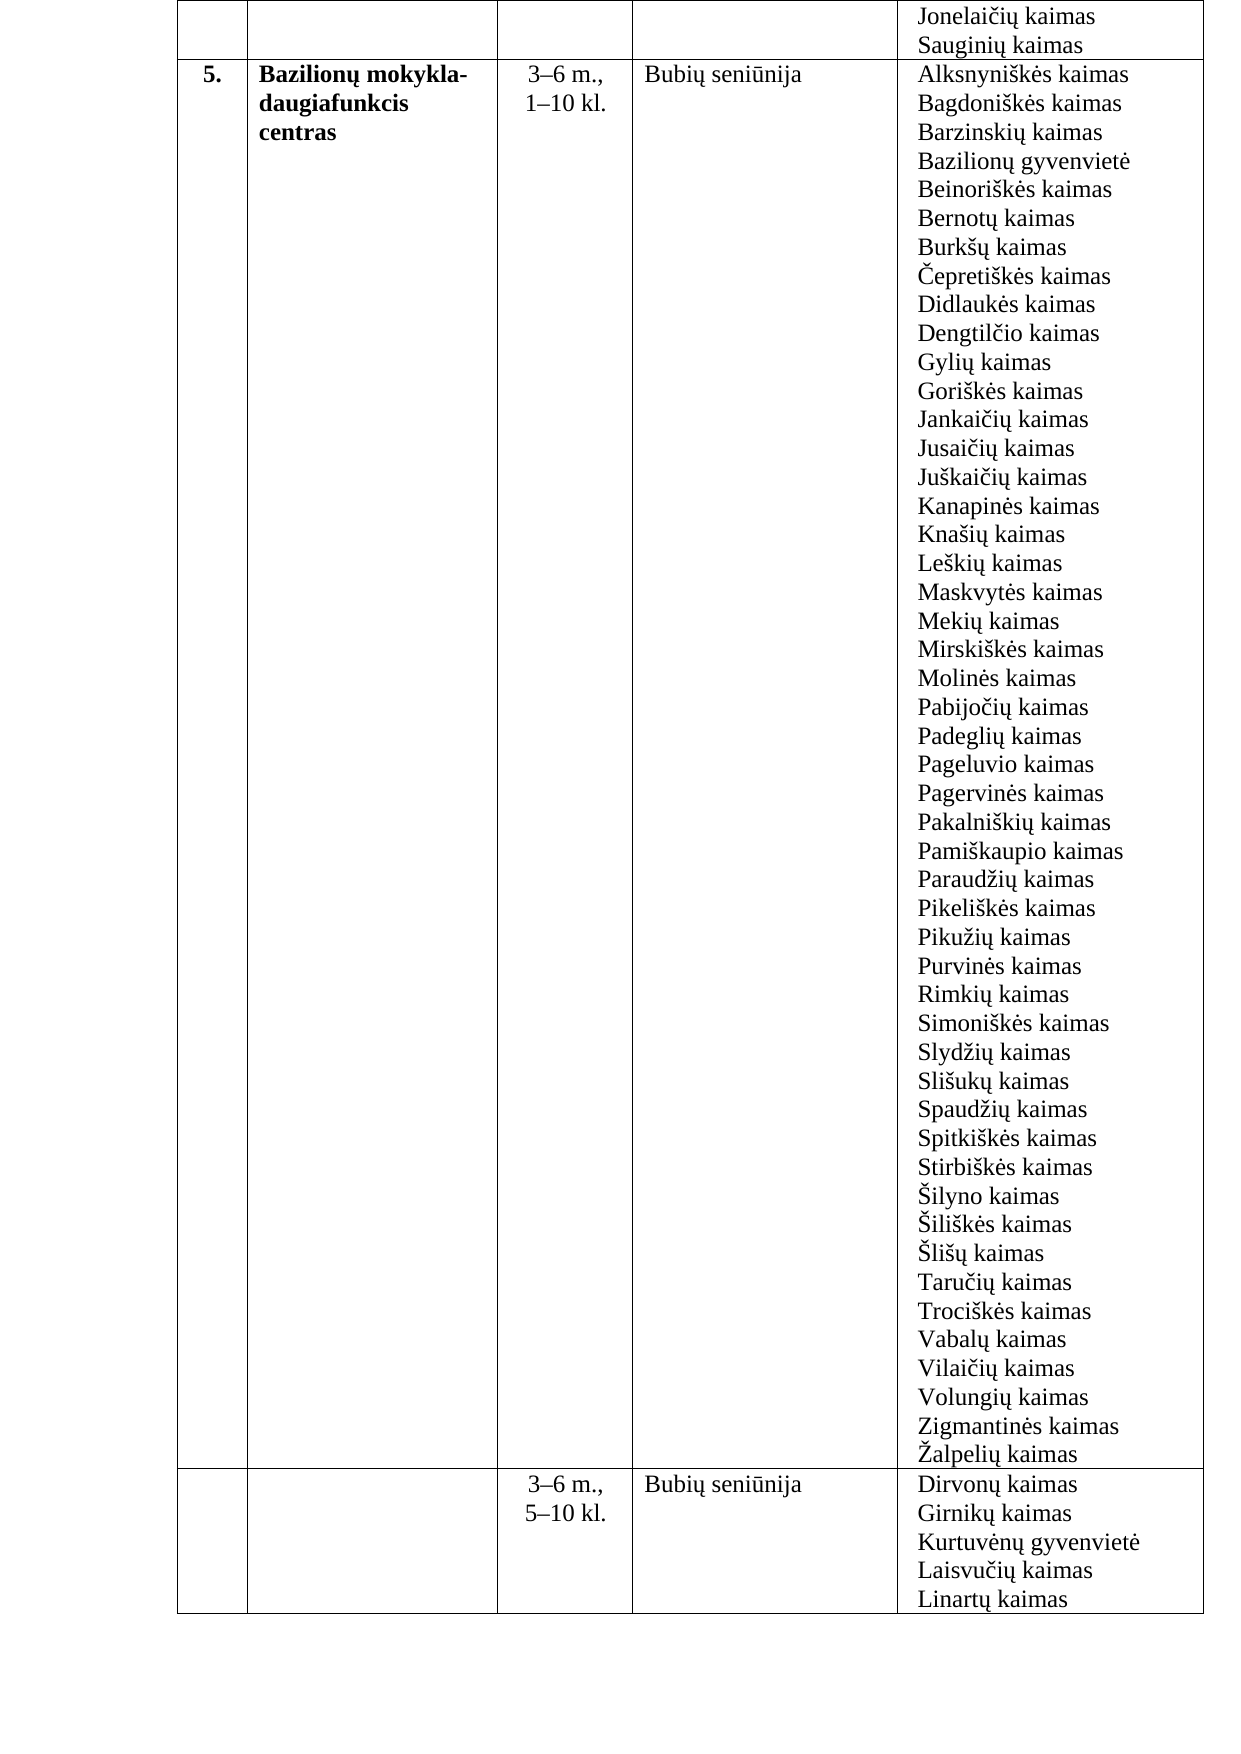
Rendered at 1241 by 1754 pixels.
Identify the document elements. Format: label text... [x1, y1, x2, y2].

table_cell Bubių seniūnija [633, 1469, 897, 1613]
table_cell Dirvonų kaimas Girnikų kaimas Kurtuvėnų gyvenvietė Laisvučių kaimas Linartų kaimas [898, 1469, 1203, 1613]
table_cell 3–6 m., 5–10 kl. [498, 1469, 632, 1613]
table_cell [498, 1, 632, 58]
table_cell [248, 1469, 497, 1613]
table_cell Jonelaičių kaimas Sauginių kaimas [898, 1, 1203, 58]
table_cell Bazilionų mokykla-daugiafunkcis centras [248, 60, 497, 1468]
table_cell Bubių seniūnija [633, 60, 897, 1468]
table_cell 3–6 m., 1–10 kl. [498, 60, 632, 1468]
table_cell [633, 1, 897, 58]
table_cell [178, 1, 247, 58]
table_cell [178, 1469, 247, 1613]
table_cell Alksnyniškės kaimas Bagdoniškės kaimas Barzinskių kaimas Bazilionų gyvenvietė Beinoriškės kaimas Bernotų kaimas Burkšų kaimas Čepretiškės kaimas Didlaukės kaimas Dengtilčio kaimas Gylių kaimas Goriškės kaimas Jankaičių kaimas Jusaičių kaimas Juškaičių kaimas Kanapinės kaimas Knašių kaimas Leškių kaimas Maskvytės kaimas Mekių kaimas Mirskiškės kaimas Molinės kaimas Pabijočių kaimas Padeglių kaimas Pageluvio kaimas Pagervinės kaimas Pakalniškių kaimas Pamiškaupio kaimas Paraudžių kaimas Pikeliškės kaimas Pikužių kaimas Purvinės kaimas Rimkių kaimas Simoniškės kaimas Slydžių kaimas Slišukų kaimas Spaudžių kaimas Spitkiškės kaimas Stirbiškės kaimas Šilyno kaimas Šiliškės kaimas Šlišų kaimas Taručių kaimas Trociškės kaimas Vabalų kaimas Vilaičių kaimas Volungių kaimas Zigmantinės kaimas Žalpelių kaimas [898, 60, 1203, 1468]
table_cell 5. [178, 60, 247, 1468]
table_cell [248, 1, 497, 58]
